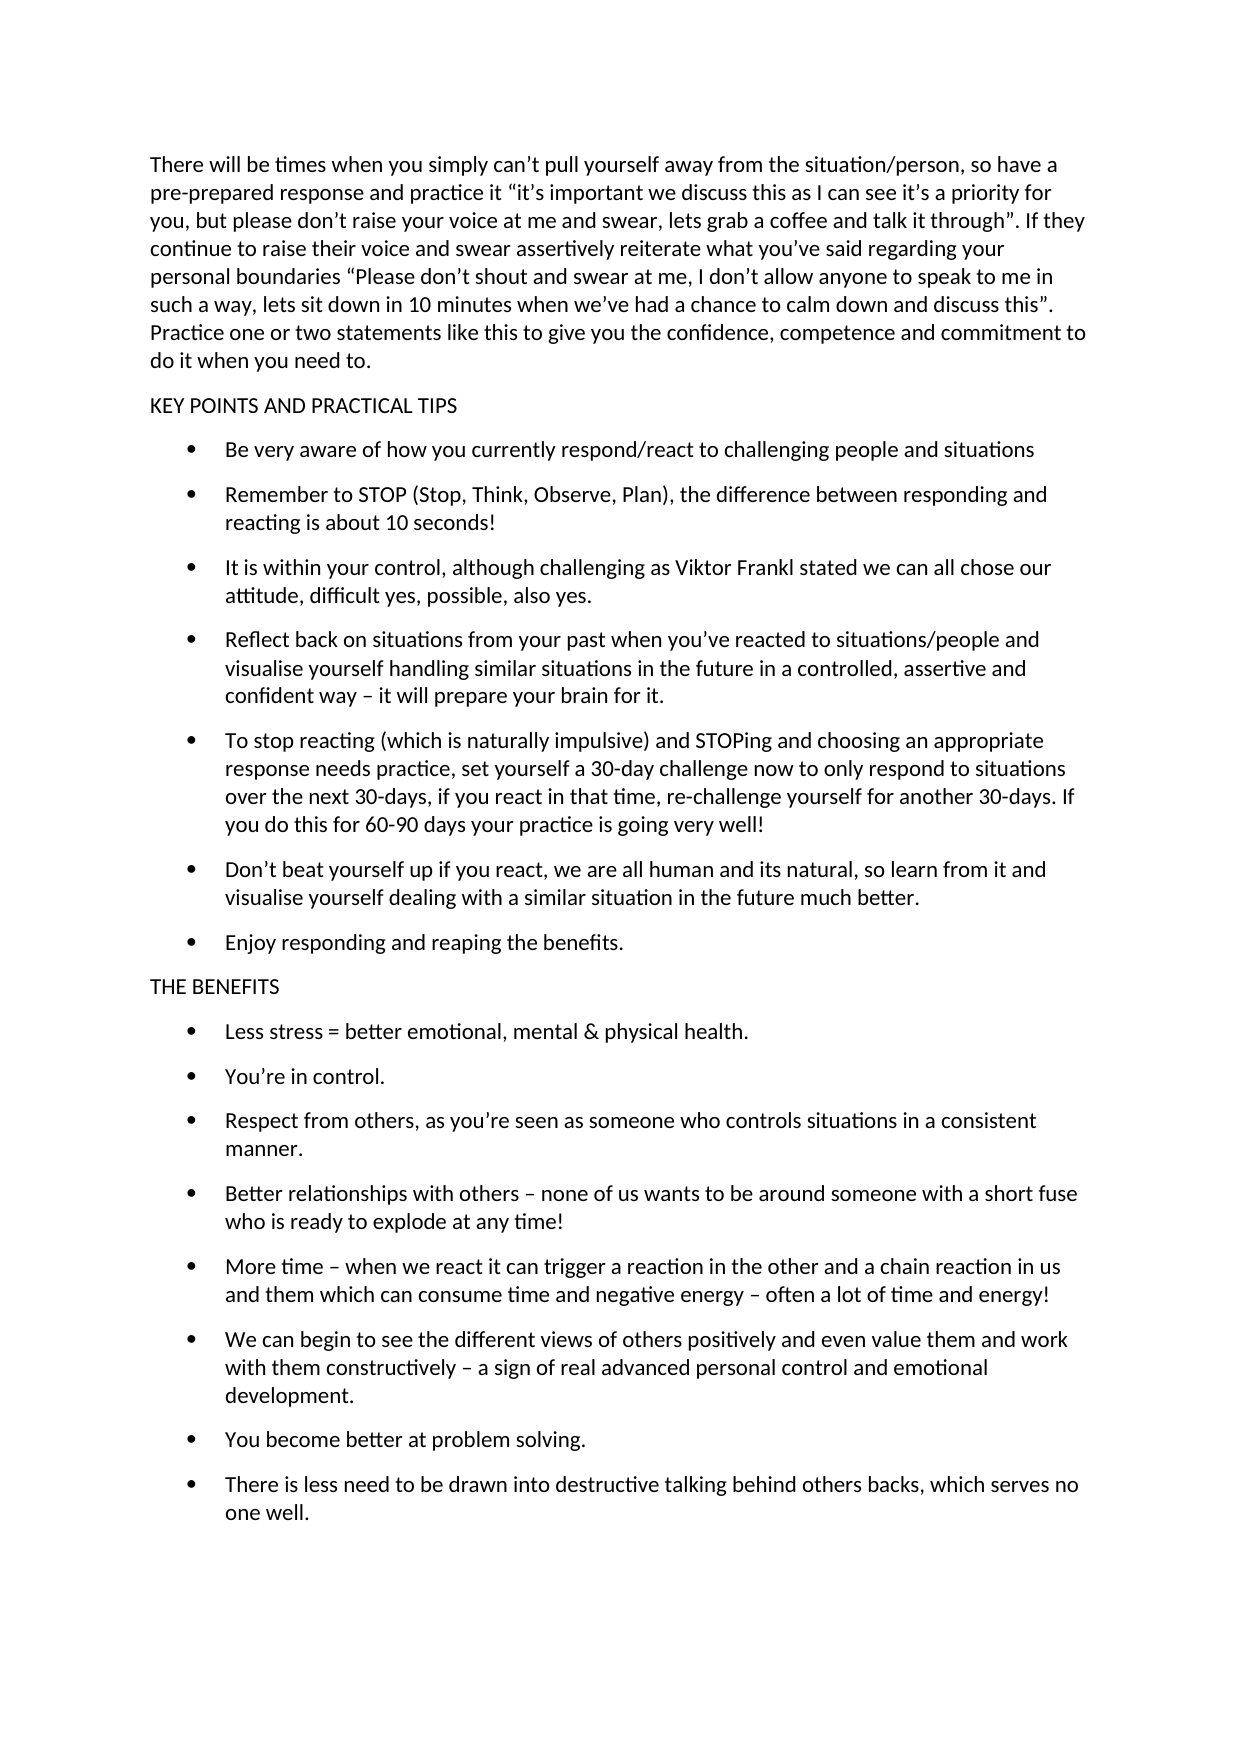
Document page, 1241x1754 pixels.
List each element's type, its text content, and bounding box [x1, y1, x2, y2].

list There is less need to be drawn into destructive talking behind others backs, which serves no one well. [187, 1470, 1090, 1526]
text KEY POINTS AND PRACTICAL TIPS [150, 391, 1090, 419]
list To stop reacting (which is naturally impulsive) and STOPing and choosing an appropriate response needs practice, set yourself a 30-day challenge now to only respond to situations over the next 30-days, if you react in that time, re-challenge yourself for another 30-days. If you do this for 60-90 days your practice is going very well! [187, 726, 1090, 838]
list It is within your control, although challenging as Viktor Frankl stated we can all chose our attitude, difficult yes, possible, also yes. [187, 553, 1090, 609]
list Better relationships with others – none of us wants to be around someone with a short fuse who is ready to explode at any time! [187, 1179, 1090, 1235]
list Reflect back on situations from your past when you’ve reacted to situations/people and visualise yourself handling similar situations in the future in a controlled, assertive and confident way – it will prepare your brain for it. [187, 626, 1090, 710]
list You’re in control. [187, 1062, 1090, 1090]
list Less stress = better emotional, mental & physical health. [187, 1017, 1090, 1045]
text There will be times when you simply can’t pull yourself away from the situation/person, so have a pre-prepared response and practice it “it’s important we discuss this as I can see it’s a priority for you, but please don’t raise your voice at me and swear, lets grab a coffee and talk it through”. If they continue to raise their voice and swear assertively reiterate what you’ve said regarding your personal boundaries “Please don’t shout and swear at me, I don’t allow anyone to speak to me in such a way, lets sit down in 10 minutes when we’ve had a chance to calm down and discuss this”. Practice one or two statements like this to give you the confidence, competence and commitment to do it when you need to. [150, 150, 1090, 374]
list Respect from others, as you’re seen as someone who controls situations in a consistent manner. [187, 1107, 1090, 1163]
list More time – when we react it can trigger a reaction in the other and a chain reaction in us and them which can consume time and negative energy – often a lot of time and energy! [187, 1252, 1090, 1308]
list Don’t beat yourself up if you react, we are all human and its natural, so learn from it and visualise yourself dealing with a similar situation in the future much better. [187, 855, 1090, 911]
list Enjoy responding and reaping the benefits. [187, 928, 1090, 956]
list Be very aware of how you currently respond/react to challenging people and situations [187, 436, 1090, 463]
text THE BENEFITS [150, 972, 1090, 1001]
list You become better at problem solving. [187, 1425, 1090, 1453]
list We can begin to see the different views of others positively and even value them and work with them constructively – a sign of real advanced personal control and emotional development. [187, 1325, 1090, 1409]
list Remember to STOP (Stop, Think, Observe, Plan), the difference between responding and reacting is about 10 seconds! [187, 480, 1090, 536]
